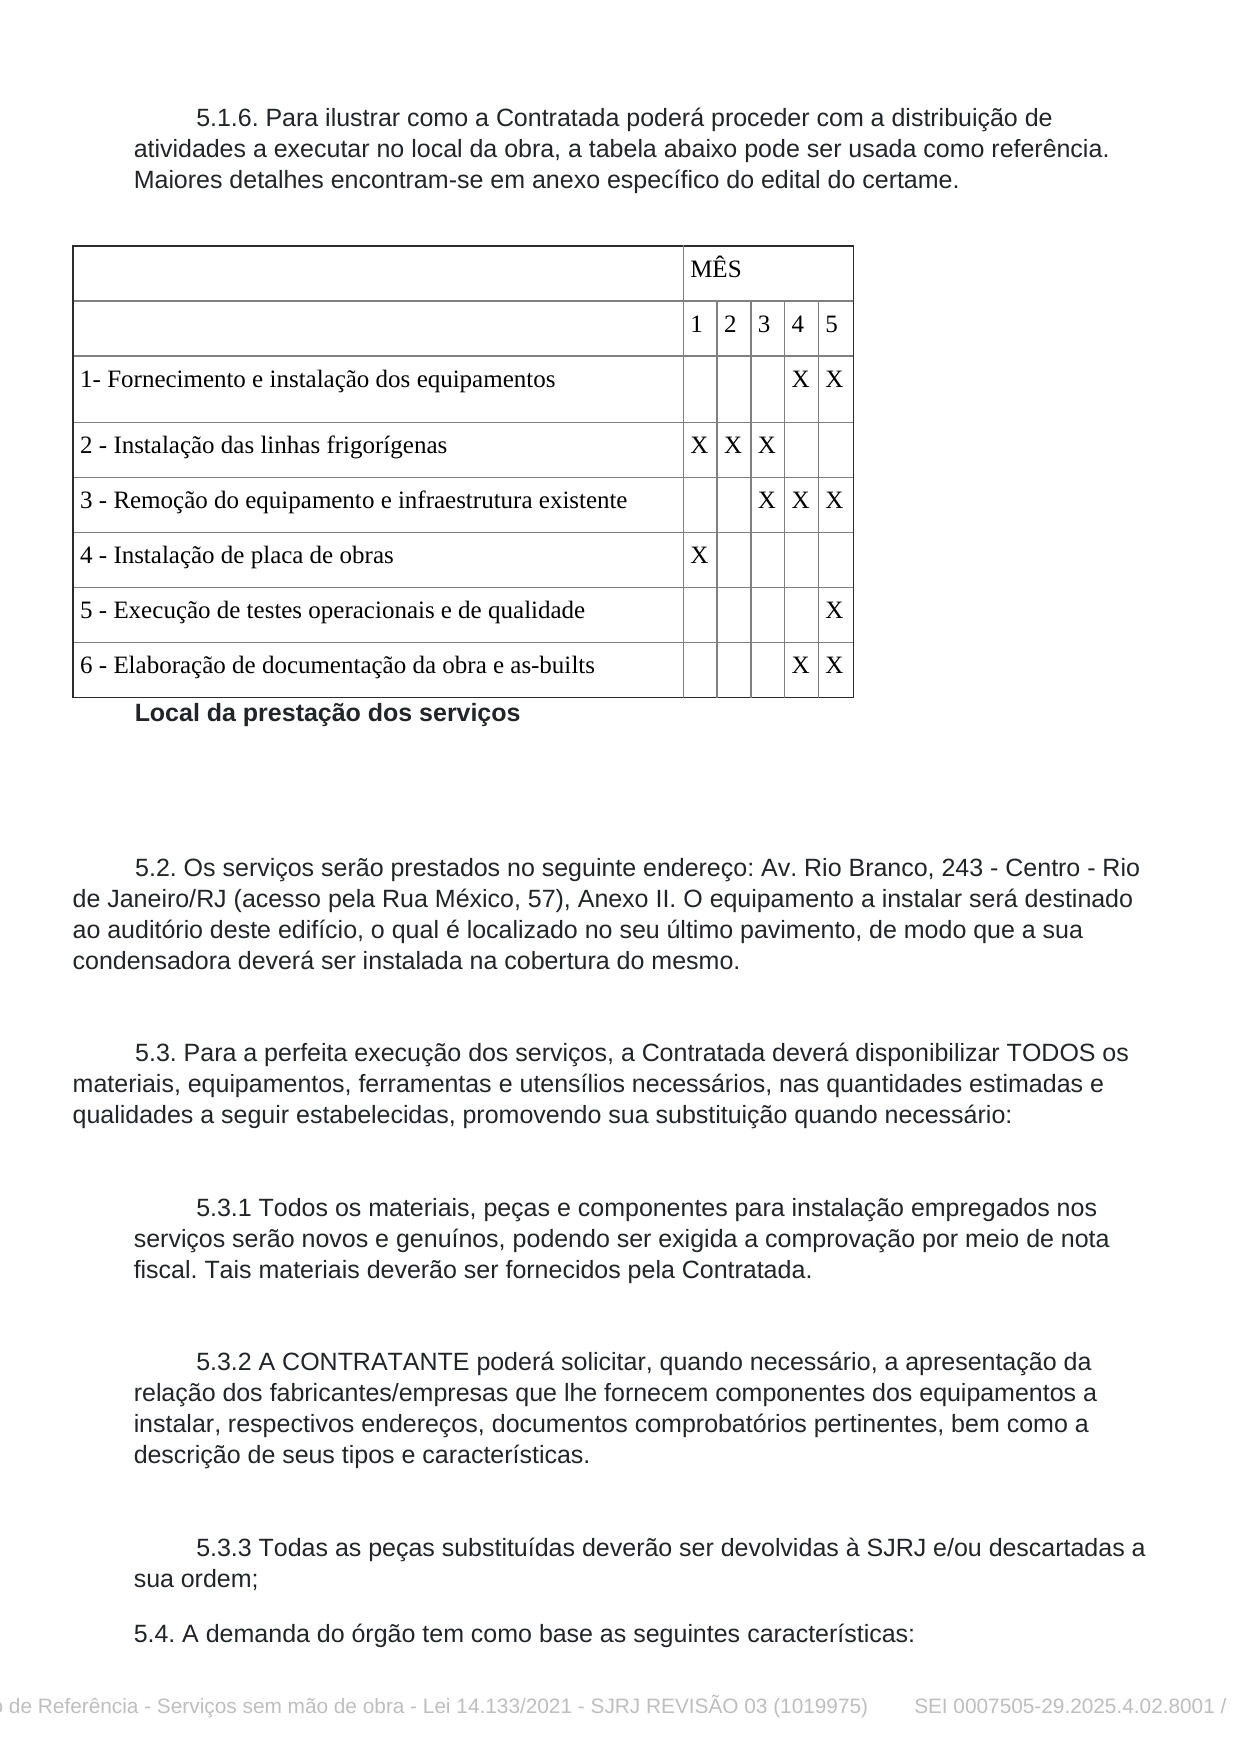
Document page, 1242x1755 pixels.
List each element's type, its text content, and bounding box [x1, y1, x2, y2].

table_cell X [785, 357, 818, 421]
table_cell [752, 357, 784, 421]
text 5.3.2 A CONTRATANTE poderá solicitar, quando necessário, a apresentação da relação dos fabricantes/empresas que lhe fornecem componentes dos equipamentos a instalar, respectivos endereços, documentos comprobatórios pertinentes, bem como a descrição de seus tipos e características. [133, 1347, 1168, 1469]
table_cell X [819, 478, 853, 531]
table_header [785, 247, 818, 300]
table_cell 5 [819, 302, 853, 355]
table_cell [752, 643, 784, 696]
table_cell X [819, 643, 853, 696]
table_cell [718, 643, 750, 696]
table_cell [684, 588, 716, 641]
table_cell 5 - Execução de testes operacionais e de qualidade [74, 588, 683, 641]
table_header [74, 247, 683, 300]
text 5.3. Para a perfeita execução dos serviços, a Contratada deverá disponibilizar TODOS os materiais, equipamentos, ferramentas e utensílios necessários, nas quantidades estimadas e qualidades a seguir estabelecidas, promovendo sua substituição quando necessário: [72, 1038, 1168, 1129]
table_cell X [785, 478, 818, 531]
table_header MÊS [684, 247, 784, 300]
text 5.4. A demanda do órgão tem como base as seguintes características: [133, 1619, 1168, 1648]
table_cell [819, 423, 853, 476]
text Maiores detalhes encontram-se em anexo específico do edital do certame. [133, 165, 1168, 194]
table_cell 3 - Remoção do equipamento e infraestrutura existente [74, 478, 683, 531]
text 5.3.3 Todas as peças substituídas deverão ser devolvidas à SJRJ e/ou descartadas a sua ordem; [133, 1533, 1168, 1593]
table_cell [718, 478, 750, 531]
table_cell [752, 588, 784, 641]
table_cell X [684, 533, 716, 586]
table_cell [785, 423, 818, 476]
table_cell [74, 302, 683, 355]
text 5.2. Os serviços serão prestados no seguinte endereço: Av. Rio Branco, 243 - Centro - Rio de Janeiro/RJ (acesso pela Rua México, 57), Anexo II. O equipamento a instalar será destinado ao auditório deste edifício, o qual é localizado no seu último pavimento, de modo que a sua condensadora deverá ser instalada na cobertura do mesmo. [72, 853, 1168, 975]
table_cell X [819, 588, 853, 641]
table_cell X [752, 423, 784, 476]
table_cell 4 - Instalação de placa de obras [74, 533, 683, 586]
table_cell [684, 357, 716, 421]
table_cell X [785, 643, 818, 696]
table_cell 3 [752, 302, 784, 355]
text 5.1.6. Para ilustrar como a Contratada poderá proceder com a distribuição de atividades a executar no local da obra, a tabela abaixo pode ser usada como referência. [133, 103, 1168, 163]
table_cell [718, 588, 750, 641]
subtitle Local da prestação dos serviços [134, 698, 1170, 727]
table_cell [684, 478, 716, 531]
table_cell X [684, 423, 716, 476]
table_cell 2 [718, 302, 750, 355]
table_cell X [819, 357, 853, 421]
table_cell 4 [785, 302, 818, 355]
table_cell [718, 533, 750, 586]
table_cell [718, 357, 750, 421]
table_cell 1 [684, 302, 716, 355]
table_cell [684, 643, 716, 696]
table_cell [785, 588, 818, 641]
text 5.3.1 Todos os materiais, peças e componentes para instalação empregados nos serviços serão novos e genuínos, podendo ser exigida a comprovação por meio de nota fiscal. Tais materiais deverão ser fornecidos pela Contratada. [133, 1193, 1168, 1284]
table_cell X [718, 423, 750, 476]
table_cell 2 - Instalação das linhas frigorígenas [74, 423, 683, 476]
table_cell 6 - Elaboração de documentação da obra e as-builts [74, 643, 683, 696]
table_cell [752, 533, 784, 586]
table_cell 1- Fornecimento e instalação dos equipamentos [74, 357, 683, 421]
table_cell [819, 533, 853, 586]
table_cell X [752, 478, 784, 531]
table_cell [785, 533, 818, 586]
table_header [818, 247, 853, 300]
